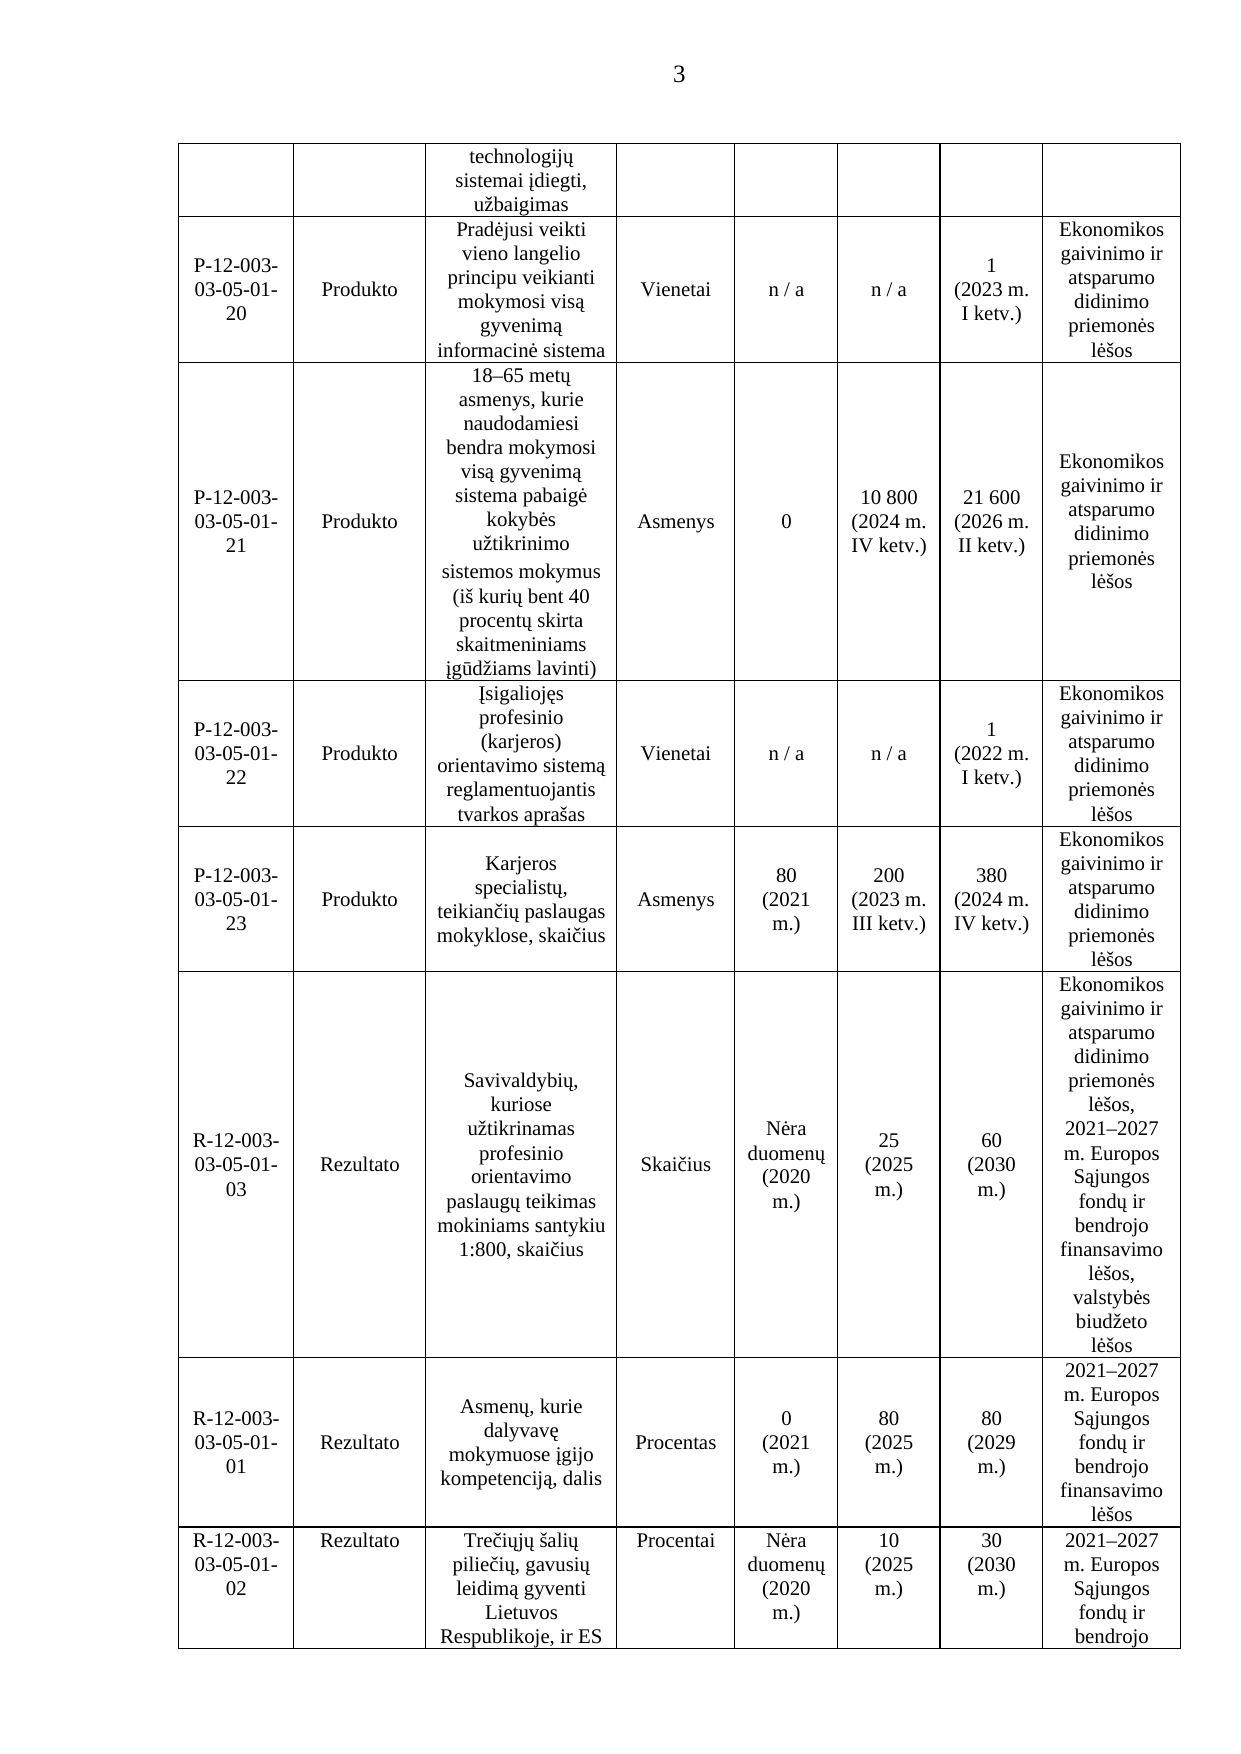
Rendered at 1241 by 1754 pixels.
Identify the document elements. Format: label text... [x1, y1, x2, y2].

table_cell 2021–2027 m. Europos Sąjungos fondų ir bendrojo [1043, 1528, 1180, 1648]
table_cell Skaičius [617, 972, 734, 1357]
table_cell 0 [735, 363, 837, 680]
table_cell [294, 144, 425, 216]
table_cell Rezultato [294, 972, 425, 1357]
table_cell 18–65 metų asmenys, kurie naudodamiesi bendra mokymosi visą gyvenimą sistema pabaigė kokybės užtikrinimo sistemos mokymus (iš kurių bent 40 procentų skirta skaitmeniniams įgūdžiams lavinti) [426, 363, 616, 680]
table_cell 1 (2022 m. I ketv.) [941, 681, 1042, 826]
table_cell Ekonomikos gaivinimo ir atsparumo didinimo priemonės lėšos, 2021–2027 m. Europos Sąjungos fondų ir bendrojo finansavimo lėšos, valstybės biudžeto lėšos [1043, 972, 1180, 1357]
table_cell Asmenys [617, 827, 734, 971]
table_cell Asmenų, kurie dalyvavę mokymuose įgijo kompetenciją, dalis [426, 1358, 616, 1526]
table_cell 60 (2030 m.) [941, 972, 1042, 1357]
table_cell Procentai [617, 1528, 734, 1648]
table_cell technologijų sistemai įdiegti, užbaigimas [426, 144, 616, 216]
table_cell Nėra duomenų (2020 m.) [735, 972, 837, 1357]
table_cell Trečiųjų šalių piliečių, gavusių leidimą gyventi Lietuvos Respublikoje, ir ES [426, 1528, 616, 1648]
table_cell 0 (2021 m.) [735, 1358, 837, 1526]
table_cell 80 (2029 m.) [941, 1358, 1042, 1526]
table_cell [179, 144, 293, 216]
table_cell Nėra duomenų (2020 m.) [735, 1528, 837, 1648]
table_cell n / a [735, 681, 837, 826]
table_cell 30 (2030 m.) [941, 1528, 1042, 1648]
table_cell [1043, 144, 1180, 216]
table_cell Asmenys [617, 363, 734, 680]
table_cell [735, 144, 837, 216]
table_cell Ekonomikos gaivinimo ir atsparumo didinimo priemonės lėšos [1043, 827, 1180, 971]
table_cell 21 600 (2026 m. II ketv.) [941, 363, 1042, 680]
table_cell 10 (2025 m.) [838, 1528, 939, 1648]
table_cell [617, 144, 734, 216]
table_cell Pradėjusi veikti vieno langelio principu veikianti mokymosi visą gyvenimą informacinė sistema [426, 217, 616, 362]
table_cell Įsigaliojęs profesinio (karjeros) orientavimo sistemą reglamentuojantis tvarkos aprašas [426, 681, 616, 826]
table_cell n / a [735, 217, 837, 362]
table_cell Rezultato [294, 1528, 425, 1648]
table_cell R-12-003-03-05-01-03 [179, 972, 293, 1357]
table_cell Produkto [294, 827, 425, 971]
table_cell [941, 144, 1042, 216]
table_cell Vienetai [617, 217, 734, 362]
table_cell Vienetai [617, 681, 734, 826]
table_cell P-12-003-03-05-01-20 [179, 217, 293, 362]
table_cell Ekonomikos gaivinimo ir atsparumo didinimo priemonės lėšos [1043, 681, 1180, 826]
table_cell 10 800 (2024 m. IV ketv.) [838, 363, 939, 680]
table_cell n / a [838, 681, 939, 826]
table_cell [838, 144, 939, 216]
table_cell R-12-003-03-05-01-02 [179, 1528, 293, 1648]
table_cell P-12-003-03-05-01-21 [179, 363, 293, 680]
table_cell 80 (2021 m.) [735, 827, 837, 971]
table_cell Ekonomikos gaivinimo ir atsparumo didinimo priemonės lėšos [1043, 363, 1180, 680]
table_cell 2021–2027 m. Europos Sąjungos fondų ir bendrojo finansavimo lėšos [1043, 1358, 1180, 1526]
table_cell P-12-003-03-05-01-23 [179, 827, 293, 971]
table_cell Ekonomikos gaivinimo ir atsparumo didinimo priemonės lėšos [1043, 217, 1180, 362]
table_cell Produkto [294, 217, 425, 362]
table_cell n / a [838, 217, 939, 362]
table_cell Produkto [294, 681, 425, 826]
table_cell Karjeros specialistų, teikiančių paslaugas mokyklose, skaičius [426, 827, 616, 971]
table_cell 25 (2025 m.) [838, 972, 939, 1357]
table_cell Rezultato [294, 1358, 425, 1526]
table_cell Produkto [294, 363, 425, 680]
table_cell R-12-003-03-05-01-01 [179, 1358, 293, 1526]
table_cell 200 (2023 m. III ketv.) [838, 827, 939, 971]
table_cell Procentas [617, 1358, 734, 1526]
table_cell 80 (2025 m.) [838, 1358, 939, 1526]
table_cell Savivaldybių, kuriose užtikrinamas profesinio orientavimo paslaugų teikimas mokiniams santykiu 1:800, skaičius [426, 972, 616, 1357]
table_cell P-12-003-03-05-01-22 [179, 681, 293, 826]
table_cell 1 (2023 m. I ketv.) [941, 217, 1042, 362]
table_cell 380 (2024 m. IV ketv.) [941, 827, 1042, 971]
